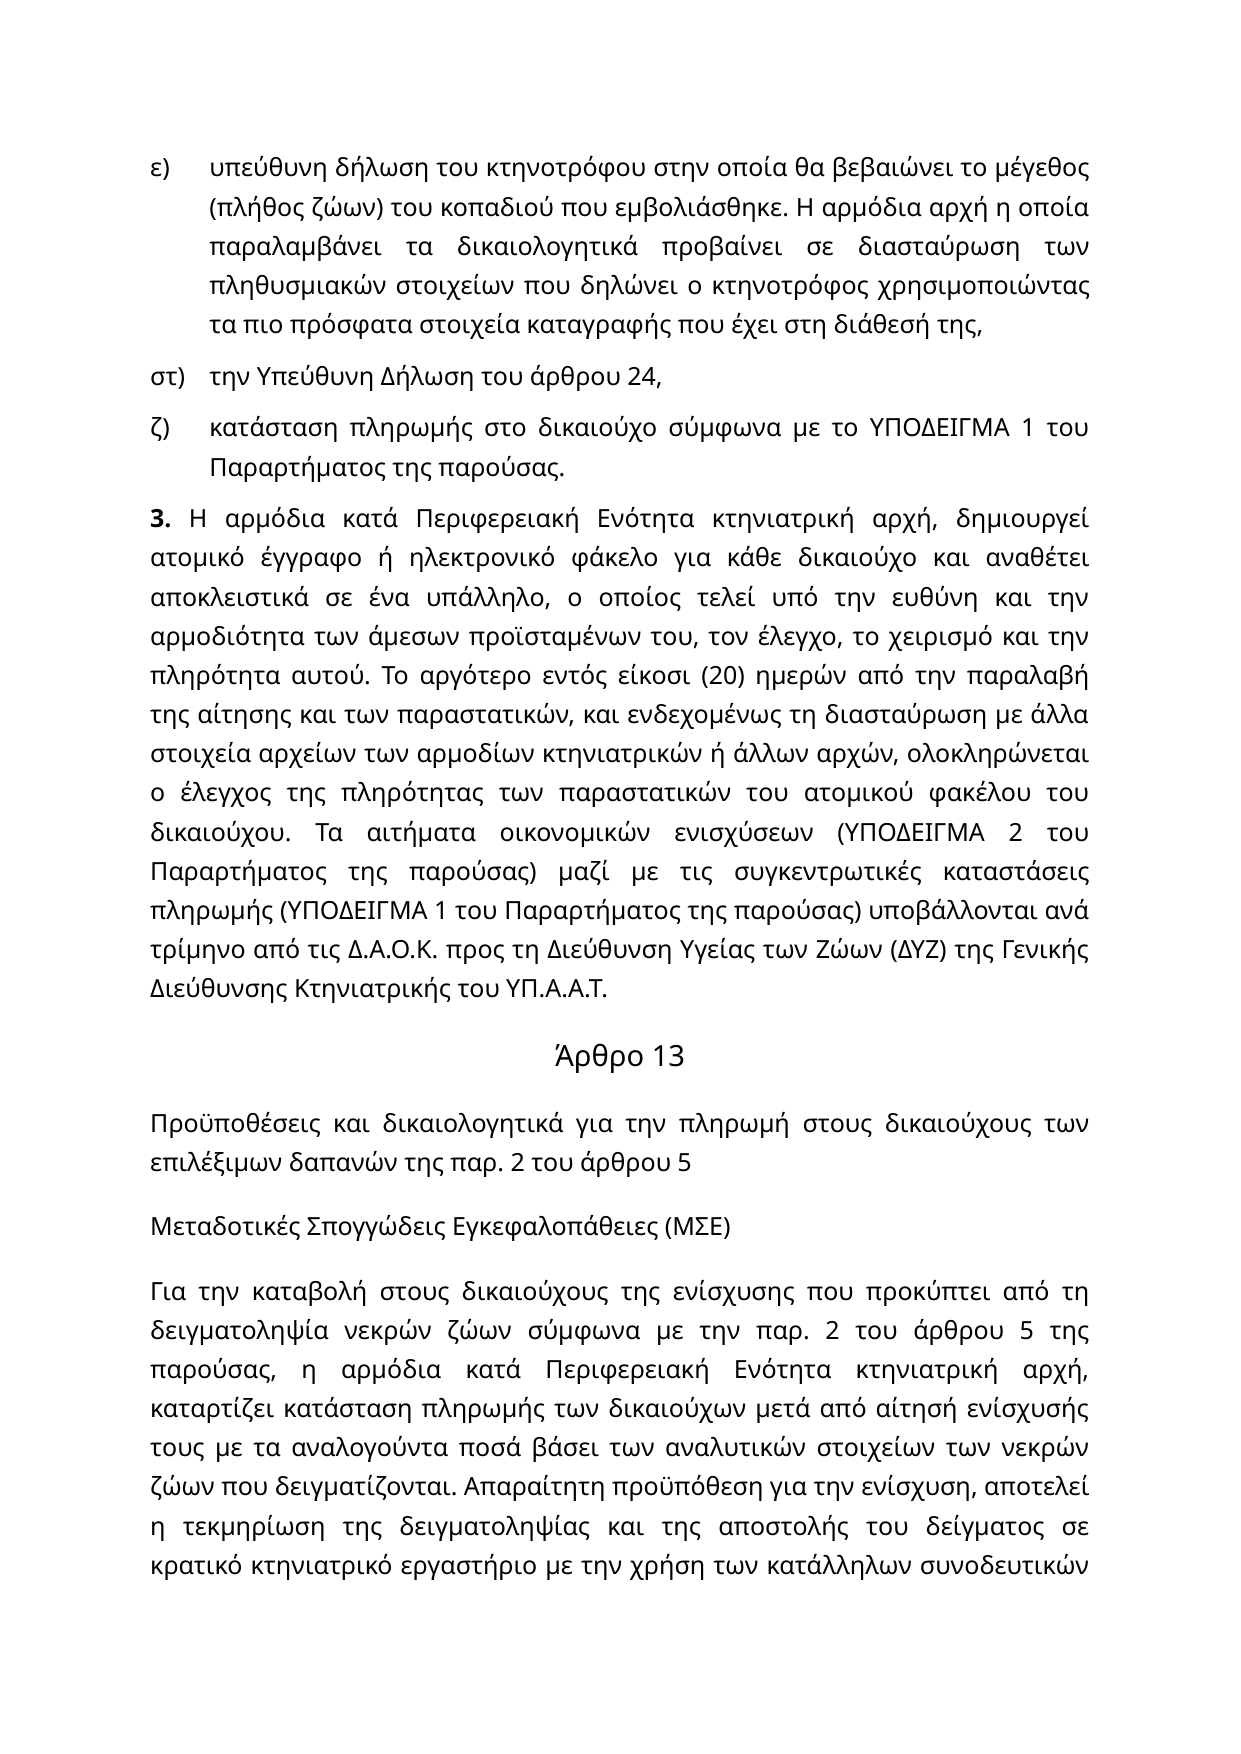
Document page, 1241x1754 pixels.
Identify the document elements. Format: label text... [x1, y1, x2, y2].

list στ) την Υπεύθυνη Δήλωση του άρθρου 24, [150, 358, 1090, 392]
list ζ) κατάσταση πληρωμής στο δικαιούχο σύμφωνα με το ΥΠΟΔΕΙΓΜΑ 1 του Παραρτήματος της παρούσας. [150, 410, 1090, 483]
text Μεταδοτικές Σπογγώδεις Εγκεφαλοπάθειες (ΜΣΕ) [150, 1209, 1090, 1243]
text Προϋποθέσεις και δικαιολογητικά για την πληρωμή στους δικαιούχους των επιλέξιμων δαπανών της παρ. 2 του άρθρου 5 [150, 1106, 1090, 1179]
list ε) υπεύθυνη δήλωση του κτηνοτρόφου στην οποία θα βεβαιώνει το μέγεθος (πλήθος ζώων) του κοπαδιού που εμβολιάσθηκε. Η αρμόδια αρχή η οποία παραλαμβάνει τα δικαιολογητικά προβαίνει σε διασταύρωση των πληθυσμιακών στοιχείων που δηλώνει ο κτηνοτρόφος χρησιμοποιώντας τα πιο πρόσφατα στοιχεία καταγραφής που έχει στη διάθεσή της, [150, 150, 1090, 341]
text Για την καταβολή στους δικαιούχους της ενίσχυσης που προκύπτει από τη δειγματοληψία νεκρών ζώων σύμφωνα με την παρ. 2 του άρθρου 5 της παρούσας, η αρμόδια κατά Περιφερειακή Ενότητα κτηνιατρική αρχή, καταρτίζει κατάσταση πληρωμής των δικαιούχων μετά από αίτησή ενίσχυσής τους με τα αναλογούντα ποσά βάσει των αναλυτικών στοιχείων των νεκρών ζώων που δειγματίζονται. Απαραίτητη προϋπόθεση για την ενίσχυση, αποτελεί η τεκμηρίωση της δειγματοληψίας και της αποστολής του δείγματος σε κρατικό κτηνιατρικό εργαστήριο με την χρήση των κατάλληλων συνοδευτικών [150, 1273, 1090, 1581]
text 3. Η αρμόδια κατά Περιφερειακή Ενότητα κτηνιατρική αρχή, δημιουργεί ατομικό έγγραφο ή ηλεκτρονικό φάκελο για κάθε δικαιούχο και αναθέτει αποκλειστικά σε ένα υπάλληλο, ο οποίος τελεί υπό την ευθύνη και την αρμοδιότητα των άμεσων προϊσταμένων του, τον έλεγχο, το χειρισμό και την πληρότητα αυτού. Το αργότερο εντός είκοσι (20) ημερών από την παραλαβή της αίτησης και των παραστατικών, και ενδεχομένως τη διασταύρωση με άλλα στοιχεία αρχείων των αρμοδίων κτηνιατρικών ή άλλων αρχών, ολοκληρώνεται ο έλεγχος της πληρότητας των παραστατικών του ατομικού φακέλου του δικαιούχου. Τα αιτήματα οικονομικών ενισχύσεων (ΥΠΟΔΕΙΓΜΑ 2 του Παραρτήματος της παρούσας) μαζί με τις συγκεντρωτικές καταστάσεις πληρωμής (ΥΠΟΔΕΙΓΜΑ 1 του Παραρτήματος της παρούσας) υποβάλλονται ανά τρίμηνο από τις Δ.Α.Ο.Κ. προς τη Διεύθυνση Υγείας των Ζώων (ΔΥΖ) της Γενικής Διεύθυνσης Κτηνιατρικής του ΥΠ.Α.Α.Τ. [150, 501, 1090, 1005]
subtitle Άρθρο 13 [150, 1035, 1090, 1075]
